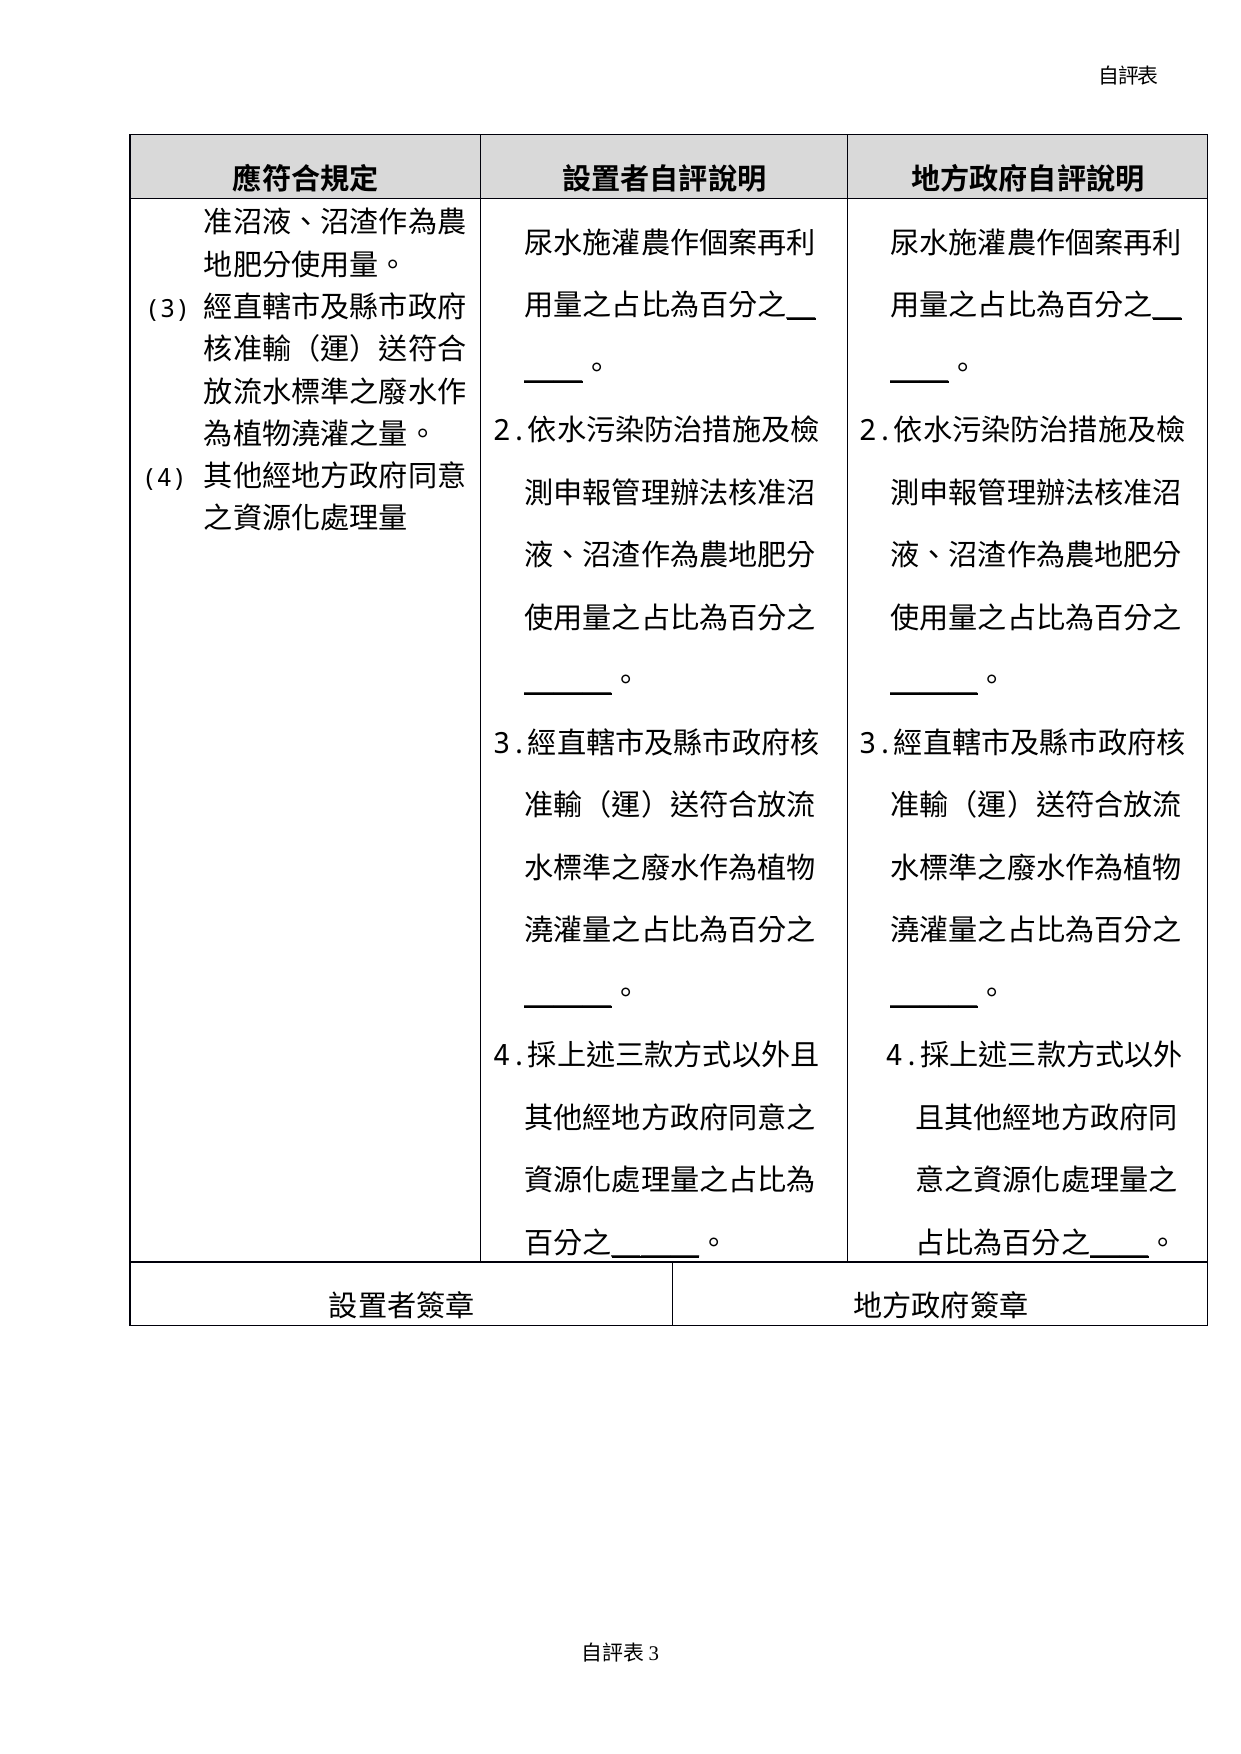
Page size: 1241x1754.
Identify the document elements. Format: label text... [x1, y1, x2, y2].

table_cell 設置者簽章 [131, 1263, 672, 1325]
table_header 設置者自評說明 [481, 135, 847, 198]
table_header 應符合規定 [131, 135, 480, 198]
table_cell 尿水施灌農作個案再利用量之占比為百分之＿＿＿。 2.依水污染防治措施及檢測申報管理辦法核准沼液、沼渣作為農地肥分使用量之占比為百分之＿＿＿。 3.經直轄市及縣市政府核准輸（運）送符合放流水標準之廢水作為植物澆灌量之占比為百分之＿＿＿。 4.採上述三款方式以外且其他經地方政府同意之資源化處理量之占比為百分之＿＿。 [848, 199, 1207, 1261]
table_header 地方政府自評說明 [848, 135, 1207, 198]
table_cell 地方政府簽章 [673, 1263, 1207, 1325]
table_cell 尿水施灌農作個案再利用量之占比為百分之＿＿＿。 2.依水污染防治措施及檢測申報管理辦法核准沼液、沼渣作為農地肥分使用量之占比為百分之＿＿＿。 3.經直轄市及縣市政府核准輸（運）送符合放流水標準之廢水作為植物澆灌量之占比為百分之＿＿＿。 4.採上述三款方式以外且其他經地方政府同意之資源化處理量之占比為百分之＿＿＿。 [481, 199, 847, 1261]
table_cell 准沼液、沼渣作為農地肥分使用量。 經直轄市及縣市政府核准輸（運）送符合放流水標準之廢水作為植物澆灌之量。 其他經地方政府同意之資源化處理量 [131, 199, 480, 1261]
